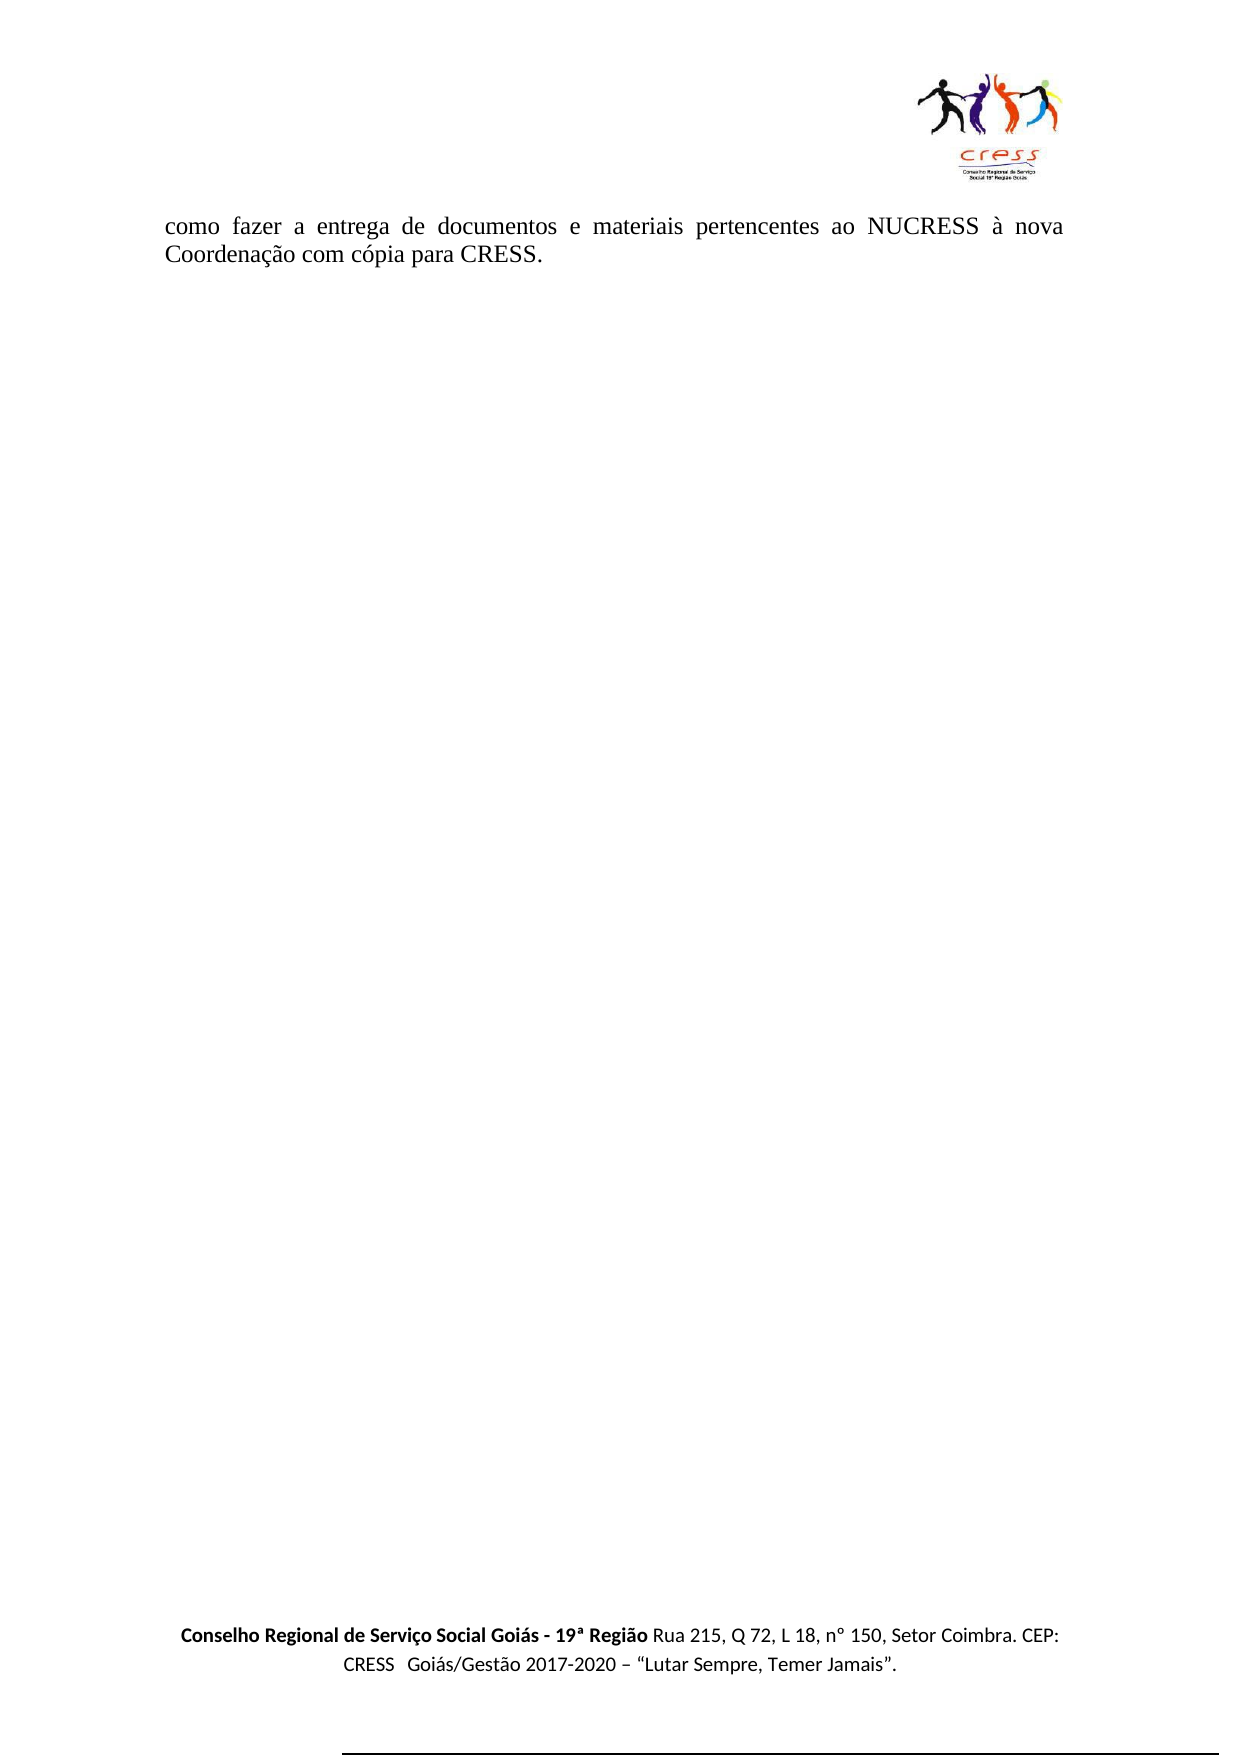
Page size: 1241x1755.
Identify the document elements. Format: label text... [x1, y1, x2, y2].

text como fazer a entrega de documentos e materiais pertencentes ao NUCRESS à nova Coordenação com cópia para CRESS. [164, 211, 1064, 268]
